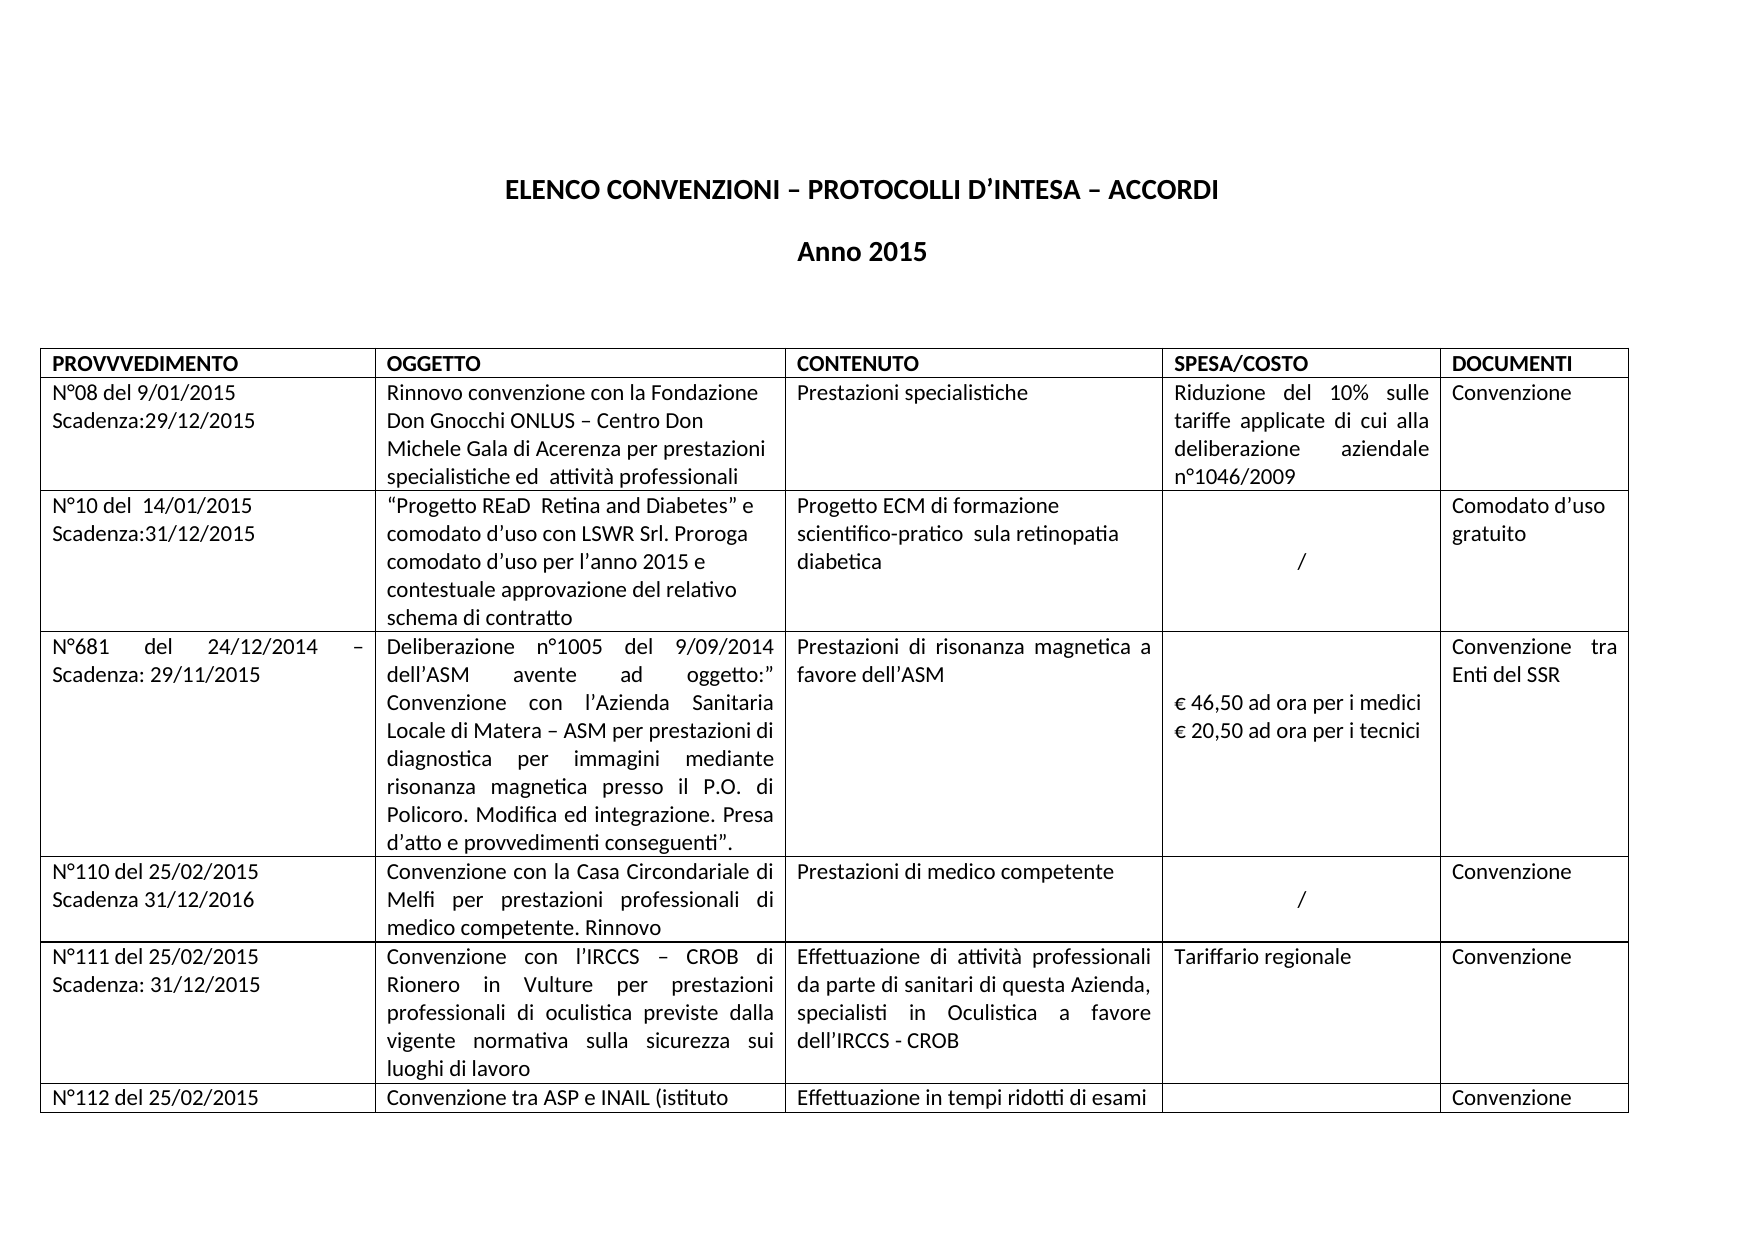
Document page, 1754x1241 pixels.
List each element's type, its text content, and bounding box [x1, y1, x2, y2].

table_cell Prestazioni di risonanza magnetica a favore dell’ASM [786, 632, 1162, 856]
table_cell Riduzione del 10% sulle tariffe applicate di cui alla deliberazione aziendale n°1046/2009 [1163, 378, 1440, 490]
table_cell Comodato d’uso gratuito [1441, 491, 1628, 631]
table_cell Convenzione tra Enti del SSR [1441, 632, 1628, 856]
table_cell N°110 del 25/02/2015 Scadenza 31/12/2016 [41, 857, 375, 941]
table_cell Convenzione [1441, 943, 1628, 1082]
table_cell Convenzione [1441, 1084, 1628, 1112]
table_cell N°10 del 14/01/2015 Scadenza:31/12/2015 [41, 491, 375, 631]
table_cell / [1163, 857, 1440, 941]
table_cell Convenzione [1441, 378, 1628, 490]
table_header CONTENUTO [786, 349, 1162, 377]
table_cell Convenzione con la Casa Circondariale di Melfi per prestazioni professionali di medico competente. Rinnovo [376, 857, 785, 941]
table_cell € 46,50 ad ora per i medici € 20,50 ad ora per i tecnici [1163, 632, 1440, 856]
table_cell Rinnovo convenzione con la Fondazione Don Gnocchi ONLUS – Centro Don Michele Gala di Acerenza per prestazioni specialistiche ed attività professionali [376, 378, 785, 490]
table_cell Tariffario regionale [1163, 943, 1440, 1082]
table_cell [1163, 1084, 1440, 1112]
table_cell Convenzione con l’IRCCS – CROB di Rionero in Vulture per prestazioni professionali di oculistica previste dalla vigente normativa sulla sicurezza sui luoghi di lavoro [376, 943, 785, 1082]
table_cell N°681 del 24/12/2014 –Scadenza: 29/11/2015 [41, 632, 375, 856]
table_cell “Progetto REaD Retina and Diabetes” e comodato d’uso con LSWR Srl. Proroga comodato d’uso per l’anno 2015 e contestuale approvazione del relativo schema di contratto [376, 491, 785, 631]
table_cell Convenzione tra ASP e INAIL (istituto [376, 1084, 785, 1112]
text Anno 2015 [118, 233, 1606, 268]
table_cell N°111 del 25/02/2015 Scadenza: 31/12/2015 [41, 943, 375, 1082]
table_cell Prestazioni specialistiche [786, 378, 1162, 490]
table_cell Convenzione [1441, 857, 1628, 941]
table_cell Effettuazione in tempi ridotti di esami [786, 1084, 1162, 1112]
table_cell N°08 del 9/01/2015 Scadenza:29/12/2015 [41, 378, 375, 490]
table_cell Prestazioni di medico competente [786, 857, 1162, 941]
table_header DOCUMENTI [1441, 349, 1628, 377]
table_cell N°112 del 25/02/2015 [41, 1084, 375, 1112]
table_cell / [1163, 491, 1440, 631]
table_cell Progetto ECM di formazione scientifico-pratico sula retinopatia diabetica [786, 491, 1162, 631]
text ELENCO CONVENZIONI – PROTOCOLLI D’INTESA – ACCORDI [118, 171, 1606, 207]
table_cell Effettuazione di attività professionali da parte di sanitari di questa Azienda, specialisti in Oculistica a favore dell’IRCCS - CROB [786, 943, 1162, 1082]
table_header PROVVVEDIMENTO [41, 349, 375, 377]
table_header SPESA/COSTO [1163, 349, 1440, 377]
table_header OGGETTO [376, 349, 785, 377]
table_cell Deliberazione n°1005 del 9/09/2014 dell’ASM avente ad oggetto:” Convenzione con l’Azienda Sanitaria Locale di Matera – ASM per prestazioni di diagnostica per immagini mediante risonanza magnetica presso il P.O. di Policoro. Modifica ed integrazione. Presa d’atto e provvedimenti conseguenti”. [376, 632, 785, 856]
